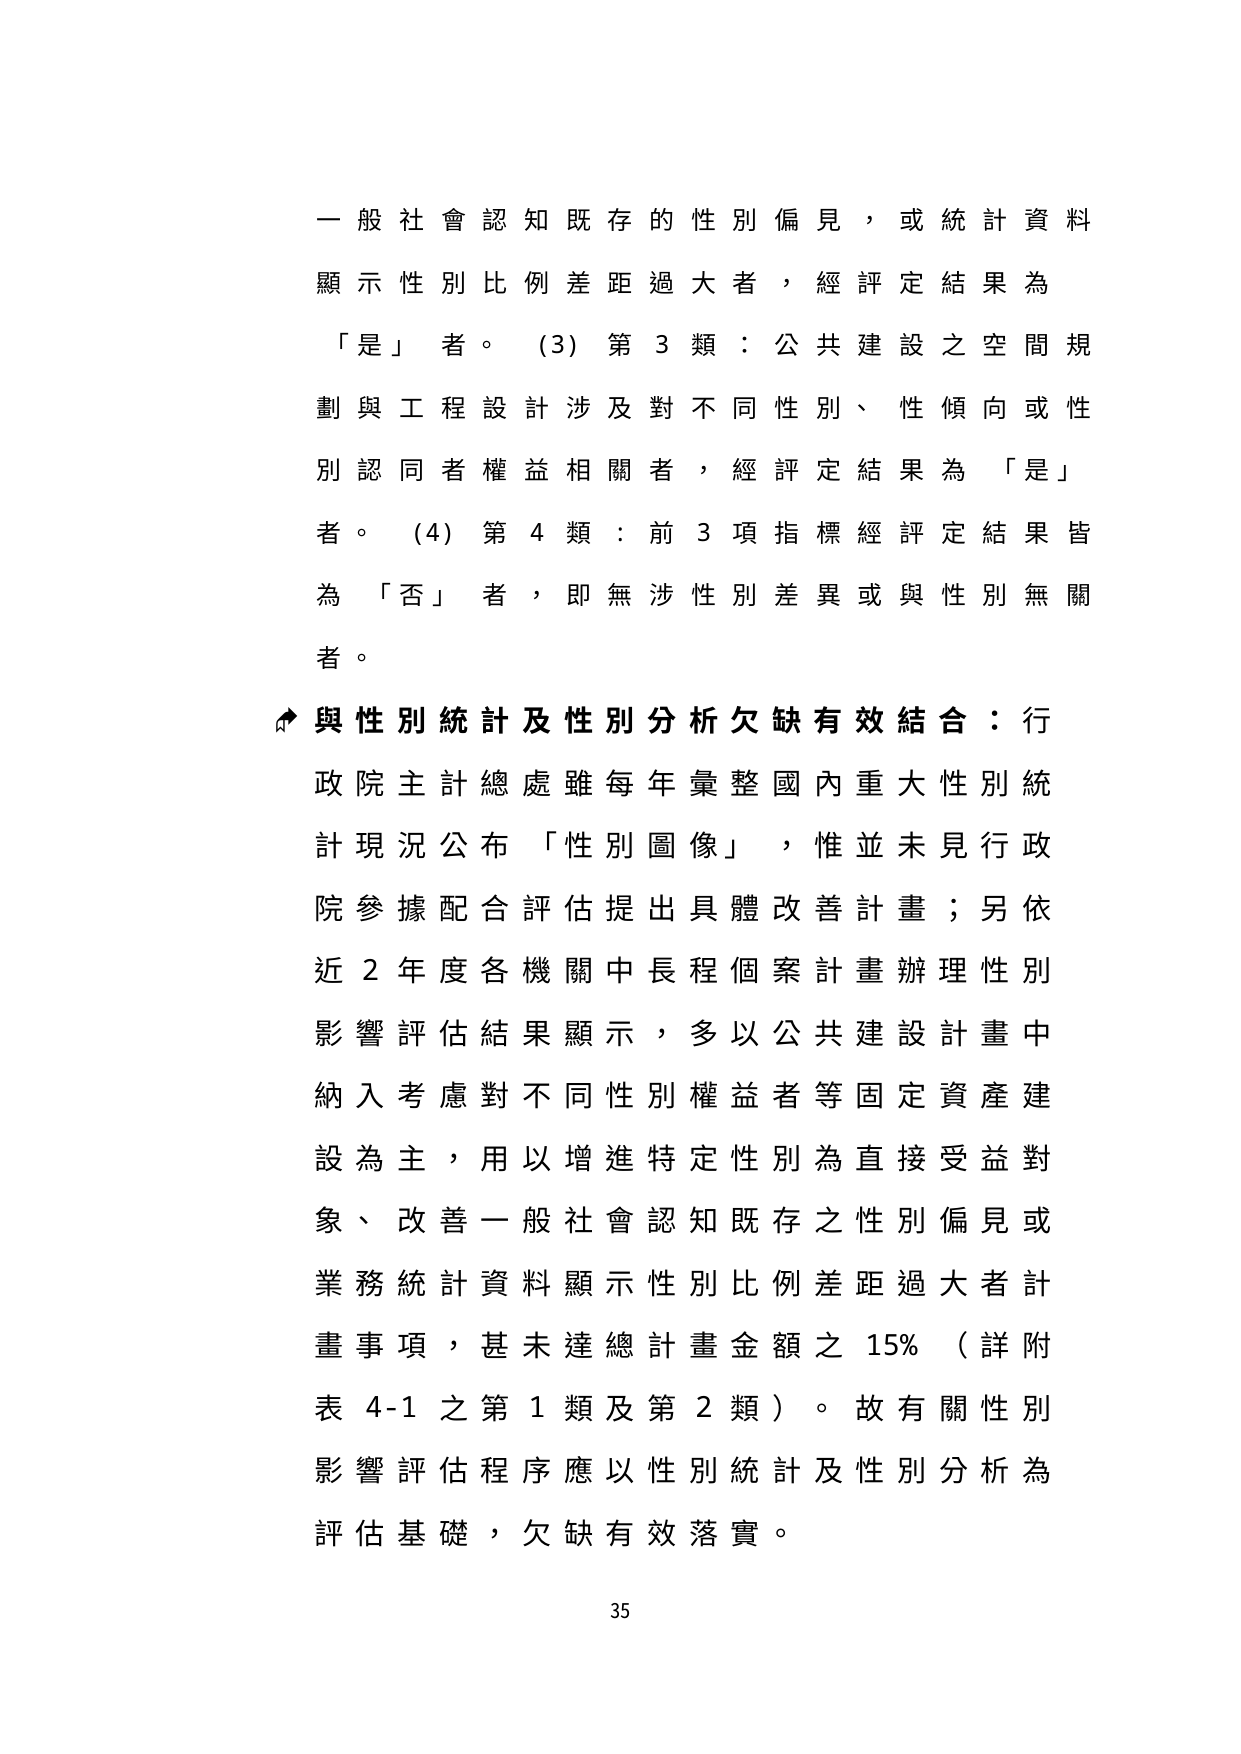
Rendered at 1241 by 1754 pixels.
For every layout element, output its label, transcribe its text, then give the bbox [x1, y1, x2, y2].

text 一般社會認知既存的性別偏見，或統計資料顯示性別比例差距過大者，經評定結果為「是」者。(3)第3類：公共建設之空間規劃與工程設計涉及對不同性別、性傾向或性別認同者權益相關者，經評定結果為「是」者。(4)第4類:前3項指標經評定結果皆為「否」者，即無涉性別差異或與性別無關者。 [256, 177, 1128, 677]
text 與性別統計及性別分析欠缺有效結合：行政院主計總處雖每年彙整國內重大性別統計現況公布「性別圖像」，惟並未見行政院參據配合評估提出具體改善計畫；另依近2年度各機關中長程個案計畫辦理性別影響評估結果顯示，多以公共建設計畫中納入考慮對不同性別權益者等固定資產建設為主，用以增進特定性別為直接受益對象、改善一般社會認知既存之性別偏見或業務統計資料顯示性別比例差距過大者計畫事項，甚未達總計畫金額之15%（詳附表4-1之第1類及第2類）。故有關性別影響評估程序應以性別統計及性別分析為評估基礎，欠缺有效落實。 [242, 677, 1058, 1552]
